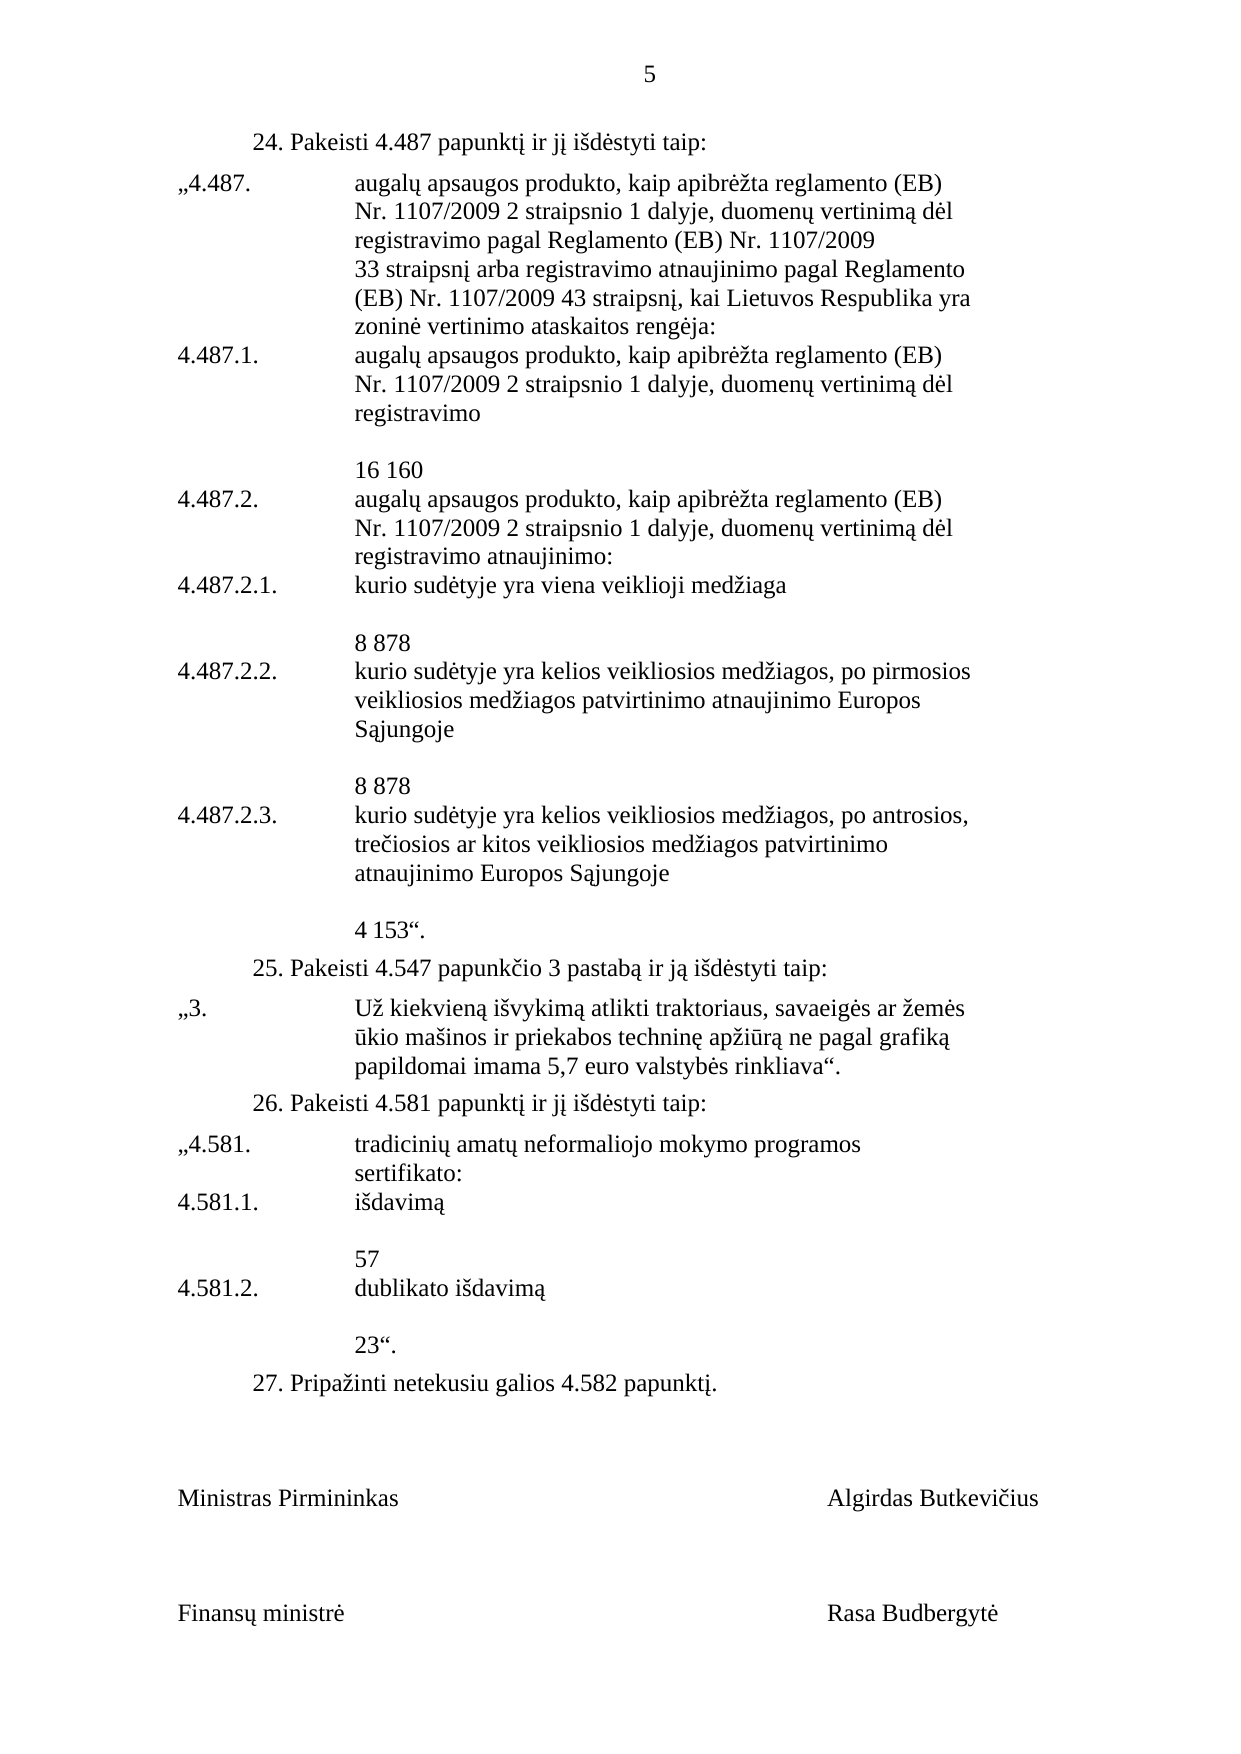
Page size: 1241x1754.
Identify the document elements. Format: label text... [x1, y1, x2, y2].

text 27. Pripažinti netekusiu galios 4.582 papunktį. [177, 1359, 1122, 1397]
text Nr. 1107/2009 2 straipsnio 1 dalyje, duomenų vertinimą dėl [354, 369, 974, 398]
text ūkio mašinos ir priekabos techninę apžiūrą ne pagal grafiką [354, 1022, 974, 1051]
text zoninė vertinimo ataskaitos rengėja: [354, 311, 974, 340]
text sertifikato: [354, 1158, 974, 1187]
text registravimo atnaujinimo: [354, 541, 974, 570]
text atnaujinimo Europos Sąjungoje 4 153“. [354, 858, 974, 944]
text (EB) Nr. 1107/2009 43 straipsnį, kai Lietuvos Respublika yra [354, 283, 974, 311]
text 4.487.2. augalų apsaugos produkto, kaip apibrėžta reglamento (EB) [177, 484, 974, 513]
text 24. Pakeisti 4.487 papunktį ir jį išdėstyti taip: [177, 118, 1122, 156]
text Ministras Pirmininkas Algirdas Butkevičius [177, 1483, 1122, 1512]
text registravimo pagal Reglamento (EB) Nr. 1107/2009 [354, 225, 974, 254]
text Nr. 1107/2009 2 straipsnio 1 dalyje, duomenų vertinimą dėl [354, 513, 974, 541]
text papildomai imama 5,7 euro valstybės rinkliava“. [354, 1051, 974, 1079]
text 4.487.2.3. kurio sudėtyje yra kelios veikliosios medžiagos, po antrosios, [177, 800, 974, 829]
text registravimo 16 160 [354, 398, 974, 484]
text „4.581. tradicinių amatų neformaliojo mokymo programos [177, 1129, 974, 1158]
text trečiosios ar kitos veikliosios medžiagos patvirtinimo [354, 829, 974, 858]
text Finansų ministrė Rasa Budbergytė [177, 1598, 1122, 1627]
text „3. Už kiekvieną išvykimą atlikti traktoriaus, savaeigės ar žemės [177, 993, 974, 1022]
text 25. Pakeisti 4.547 papunkčio 3 pastabą ir ją išdėstyti taip: [177, 944, 1122, 981]
text 4.487.2.2. kurio sudėtyje yra kelios veikliosios medžiagos, po pirmosios [177, 656, 974, 685]
text 4.581.2. dublikato išdavimą 23“. [177, 1273, 974, 1359]
text 4.581.1. išdavimą 57 [177, 1187, 974, 1273]
text 4.487.1. augalų apsaugos produkto, kaip apibrėžta reglamento (EB) [177, 340, 974, 369]
text veikliosios medžiagos patvirtinimo atnaujinimo Europos [354, 685, 974, 714]
text „4.487. augalų apsaugos produkto, kaip apibrėžta reglamento (EB) [177, 168, 974, 196]
text Sąjungoje 8 878 [354, 714, 974, 800]
text Nr. 1107/2009 2 straipsnio 1 dalyje, duomenų vertinimą dėl [354, 196, 974, 225]
text 4.487.2.1. kurio sudėtyje yra viena veiklioji medžiaga 8 878 [177, 570, 974, 656]
text 26. Pakeisti 4.581 papunktį ir jį išdėstyti taip: [177, 1079, 1122, 1117]
text 33 straipsnį arba registravimo atnaujinimo pagal Reglamento [354, 254, 974, 283]
